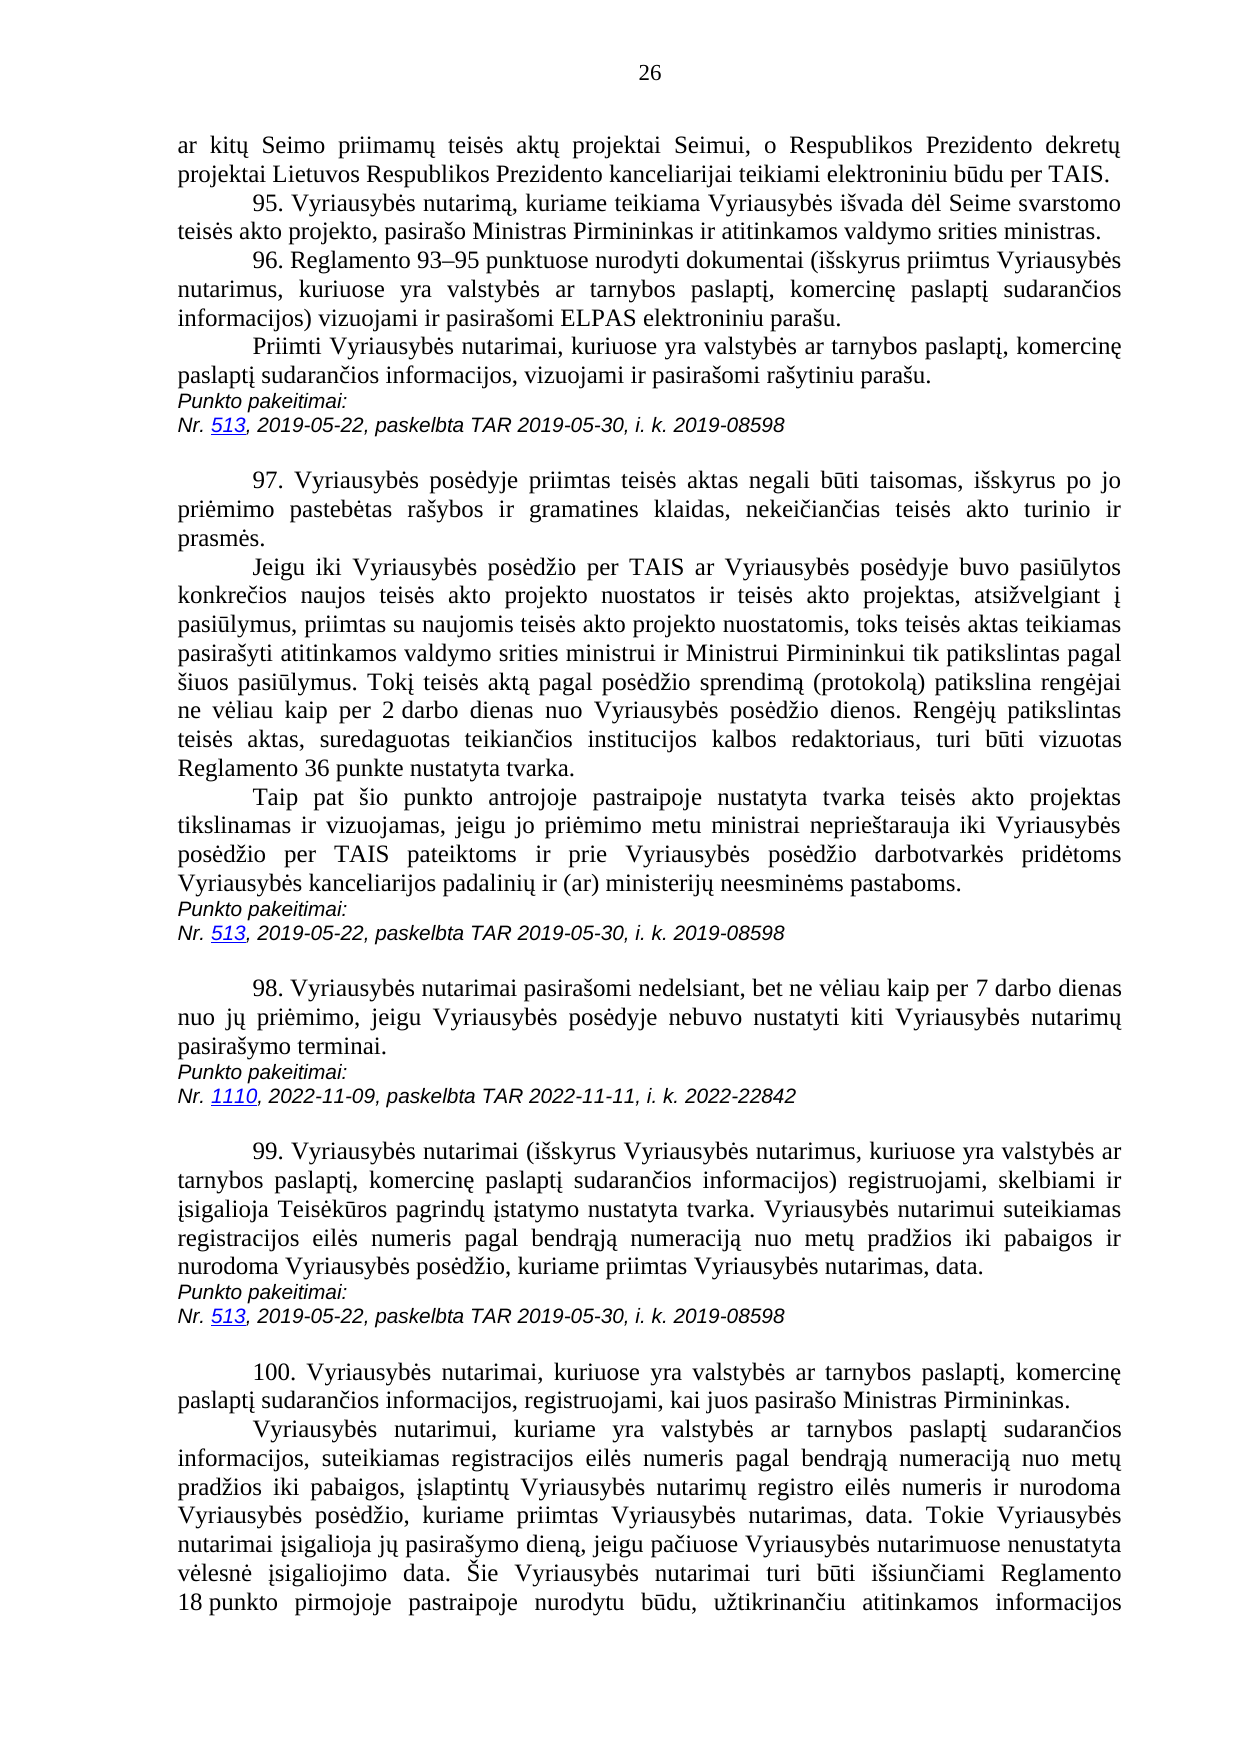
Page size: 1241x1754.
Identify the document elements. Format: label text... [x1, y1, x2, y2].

text 99. Vyriausybės nutarimai (išskyrus Vyriausybės nutarimus, kuriuose yra valstybės ar tarnybos paslaptį, komercinę paslaptį sudarančios informacijos) registruojami, skelbiami ir įsigalioja Teisėkūros pagrindų įstatymo nustatyta tvarka. Vyriausybės nutarimui suteikiamas registracijos eilės numeris pagal bendrąją numeraciją nuo metų pradžios iki pabaigos ir nurodoma Vyriausybės posėdžio, kuriame priimtas Vyriausybės nutarimas, data. [177, 1136, 1122, 1280]
text Nr. 513, 2019-05-22, paskelbta TAR 2019-05-30, i. k. 2019-08598 [177, 921, 1122, 945]
text Punkto pakeitimai: [177, 1280, 1122, 1304]
text Jeigu iki Vyriausybės posėdžio per TAIS ar Vyriausybės posėdyje buvo pasiūlytos konkrečios naujos teisės akto projekto nuostatos ir teisės akto projektas, atsižvelgiant į pasiūlymus, priimtas su naujomis teisės akto projekto nuostatomis, toks teisės aktas teikiamas pasirašyti atitinkamos valdymo srities ministrui ir Ministrui Pirmininkui tik patikslintas pagal šiuos pasiūlymus. Tokį teisės aktą pagal posėdžio sprendimą (protokolą) patikslina rengėjai ne vėliau kaip per 2 darbo dienas nuo Vyriausybės posėdžio dienos. Rengėjų patikslintas teisės aktas, suredaguotas teikiančios institucijos kalbos redaktoriaus, turi būti vizuotas Reglamento 36 punkte nustatyta tvarka. [177, 552, 1122, 782]
text Punkto pakeitimai: [177, 897, 1122, 921]
text Vyriausybės nutarimui, kuriame yra valstybės ar tarnybos paslaptį sudarančios informacijos, suteikiamas registracijos eilės numeris pagal bendrąją numeraciją nuo metų pradžios iki pabaigos, įslaptintų Vyriausybės nutarimų registro eilės numeris ir nurodoma Vyriausybės posėdžio, kuriame priimtas Vyriausybės nutarimas, data. Tokie Vyriausybės nutarimai įsigalioja jų pasirašymo dieną, jeigu pačiuose Vyriausybės nutarimuose nenustatyta vėlesnė įsigaliojimo data. Šie Vyriausybės nutarimai turi būti išsiunčiami Reglamento 18 punkto pirmojoje pastraipoje nurodytu būdu, užtikrinančiu atitinkamos informacijos [177, 1414, 1122, 1616]
text Taip pat šio punkto antrojoje pastraipoje nustatyta tvarka teisės akto projektas tikslinamas ir vizuojamas, jeigu jo priėmimo metu ministrai neprieštarauja iki Vyriausybės posėdžio per TAIS pateiktoms ir prie Vyriausybės posėdžio darbotvarkės pridėtoms Vyriausybės kanceliarijos padalinių ir (ar) ministerijų neesminėms pastaboms. [177, 782, 1122, 897]
text Nr. 1110, 2022-11-09, paskelbta TAR 2022-11-11, i. k. 2022-22842 [177, 1084, 1122, 1108]
text 97. Vyriausybės posėdyje priimtas teisės aktas negali būti taisomas, išskyrus po jo priėmimo pastebėtas rašybos ir gramatines klaidas, nekeičiančias teisės akto turinio ir prasmės. [177, 466, 1122, 552]
text 96. Reglamento 93–95 punktuose nurodyti dokumentai (išskyrus priimtus Vyriausybės nutarimus, kuriuose yra valstybės ar tarnybos paslaptį, komercinę paslaptį sudarančios informacijos) vizuojami ir pasirašomi ELPAS elektroniniu parašu. [177, 245, 1122, 331]
text 98. Vyriausybės nutarimai pasirašomi nedelsiant, bet ne vėliau kaip per 7 darbo dienas nuo jų priėmimo, jeigu Vyriausybės posėdyje nebuvo nustatyti kiti Vyriausybės nutarimų pasirašymo terminai. [177, 973, 1122, 1060]
text ar kitų Seimo priimamų teisės aktų projektai Seimui, o Respublikos Prezidento dekretų projektai Lietuvos Respublikos Prezidento kanceliarijai teikiami elektroniniu būdu per TAIS. [177, 130, 1122, 188]
text 95. Vyriausybės nutarimą, kuriame teikiama Vyriausybės išvada dėl Seime svarstomo teisės akto projekto, pasirašo Ministras Pirmininkas ir atitinkamos valdymo srities ministras. [177, 188, 1122, 245]
text Punkto pakeitimai: [177, 1060, 1122, 1084]
text 100. Vyriausybės nutarimai, kuriuose yra valstybės ar tarnybos paslaptį, komercinę paslaptį sudarančios informacijos, registruojami, kai juos pasirašo Ministras Pirmininkas. [177, 1357, 1122, 1414]
text Priimti Vyriausybės nutarimai, kuriuose yra valstybės ar tarnybos paslaptį, komercinę paslaptį sudarančios informacijos, vizuojami ir pasirašomi rašytiniu parašu. [177, 331, 1122, 389]
text Punkto pakeitimai: [177, 389, 1122, 413]
text Nr. 513, 2019-05-22, paskelbta TAR 2019-05-30, i. k. 2019-08598 [177, 413, 1122, 437]
text Nr. 513, 2019-05-22, paskelbta TAR 2019-05-30, i. k. 2019-08598 [177, 1304, 1122, 1328]
